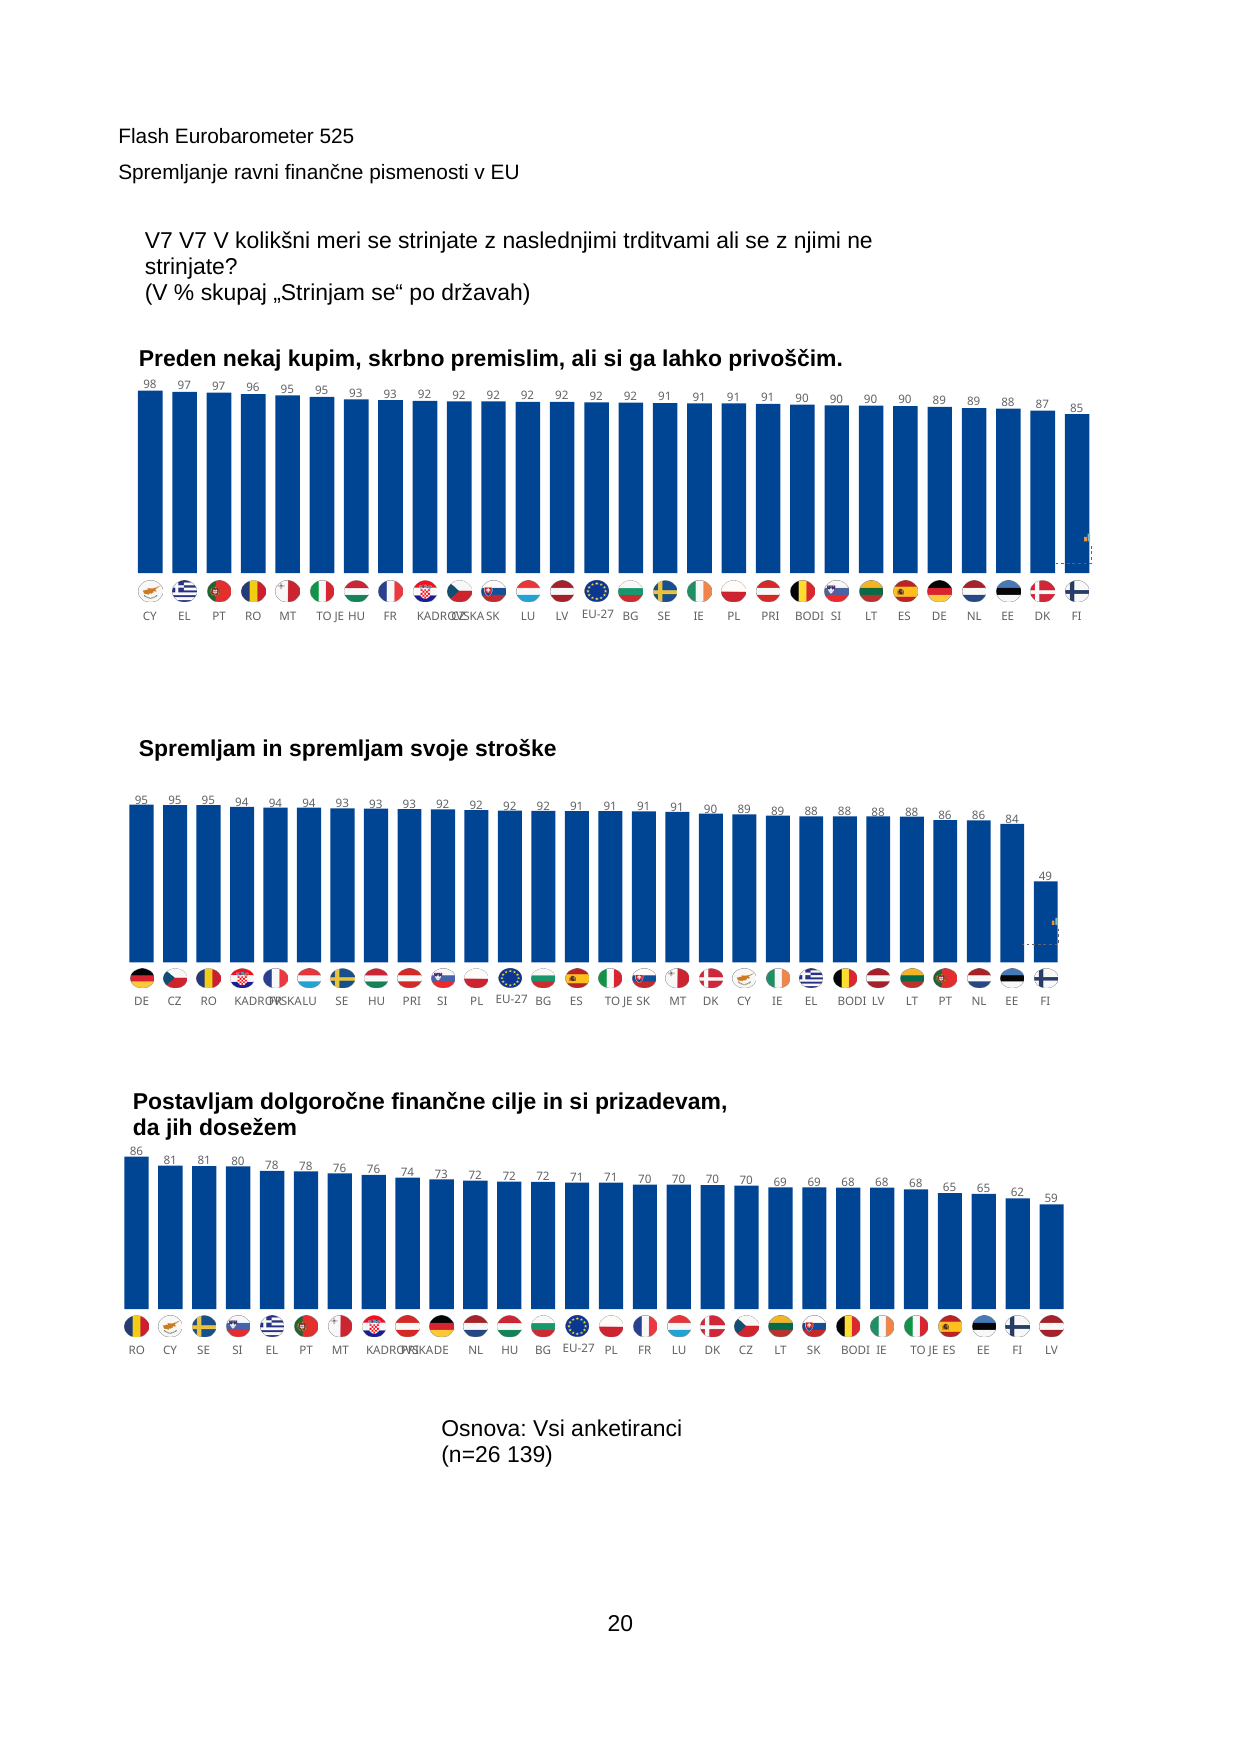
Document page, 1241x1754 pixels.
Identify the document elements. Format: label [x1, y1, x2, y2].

picture [158, 1315, 182, 1337]
picture [328, 1315, 352, 1337]
picture [1034, 968, 1058, 988]
picture [241, 580, 266, 602]
picture [833, 968, 857, 988]
picture [344, 580, 369, 602]
picture [124, 1315, 149, 1337]
picture [618, 580, 643, 602]
picture [260, 1315, 284, 1337]
picture [967, 968, 991, 988]
picture [275, 580, 300, 602]
picture [584, 580, 609, 602]
picture [531, 968, 555, 988]
picture [550, 580, 574, 602]
picture [130, 968, 154, 988]
picture [766, 968, 790, 988]
picture [498, 968, 522, 988]
picture [699, 968, 723, 988]
picture [732, 968, 756, 988]
picture [230, 968, 254, 988]
picture [665, 968, 689, 988]
picture [330, 968, 355, 988]
picture [463, 1315, 488, 1337]
picture [413, 580, 437, 602]
picture [447, 580, 472, 602]
picture [700, 1315, 725, 1337]
picture [531, 1315, 555, 1337]
picture [464, 968, 488, 988]
picture [294, 1315, 318, 1337]
picture [395, 1315, 420, 1337]
picture [1030, 580, 1055, 602]
picture [734, 1315, 759, 1337]
picture [1005, 1315, 1030, 1337]
picture [516, 580, 540, 602]
picture [362, 1315, 386, 1337]
picture [226, 1315, 250, 1337]
picture [1000, 968, 1024, 988]
picture [599, 1315, 623, 1337]
picture [756, 580, 780, 602]
picture [1039, 1315, 1064, 1337]
picture [768, 1315, 793, 1337]
picture [962, 580, 986, 602]
picture [565, 1315, 589, 1337]
picture [802, 1315, 826, 1337]
picture [721, 580, 746, 602]
picture [938, 1315, 962, 1337]
picture [859, 580, 883, 602]
picture [933, 968, 957, 988]
picture [364, 968, 388, 988]
picture [633, 1315, 657, 1337]
picture [397, 968, 422, 988]
picture [900, 968, 924, 988]
picture [297, 968, 321, 988]
picture [687, 580, 712, 602]
picture [893, 580, 918, 602]
picture [996, 580, 1021, 602]
picture [196, 968, 221, 988]
picture [497, 1315, 522, 1337]
picture [866, 968, 890, 988]
picture [927, 580, 952, 602]
picture [836, 1315, 860, 1337]
picture [632, 968, 656, 988]
picture [904, 1315, 928, 1337]
picture [1065, 580, 1089, 602]
picture [824, 580, 849, 602]
picture [310, 580, 334, 602]
picture [565, 968, 589, 988]
picture [598, 968, 622, 988]
picture [870, 1315, 894, 1337]
picture [378, 580, 403, 602]
picture [790, 580, 815, 602]
picture [263, 968, 288, 988]
picture [799, 968, 823, 988]
picture [172, 580, 197, 602]
picture [972, 1315, 996, 1337]
picture [429, 1315, 454, 1337]
picture [653, 580, 677, 602]
picture [138, 580, 163, 602]
picture [163, 968, 187, 988]
picture [192, 1315, 216, 1337]
picture [481, 580, 506, 602]
picture [667, 1315, 691, 1337]
picture [207, 580, 231, 602]
picture [431, 968, 455, 988]
